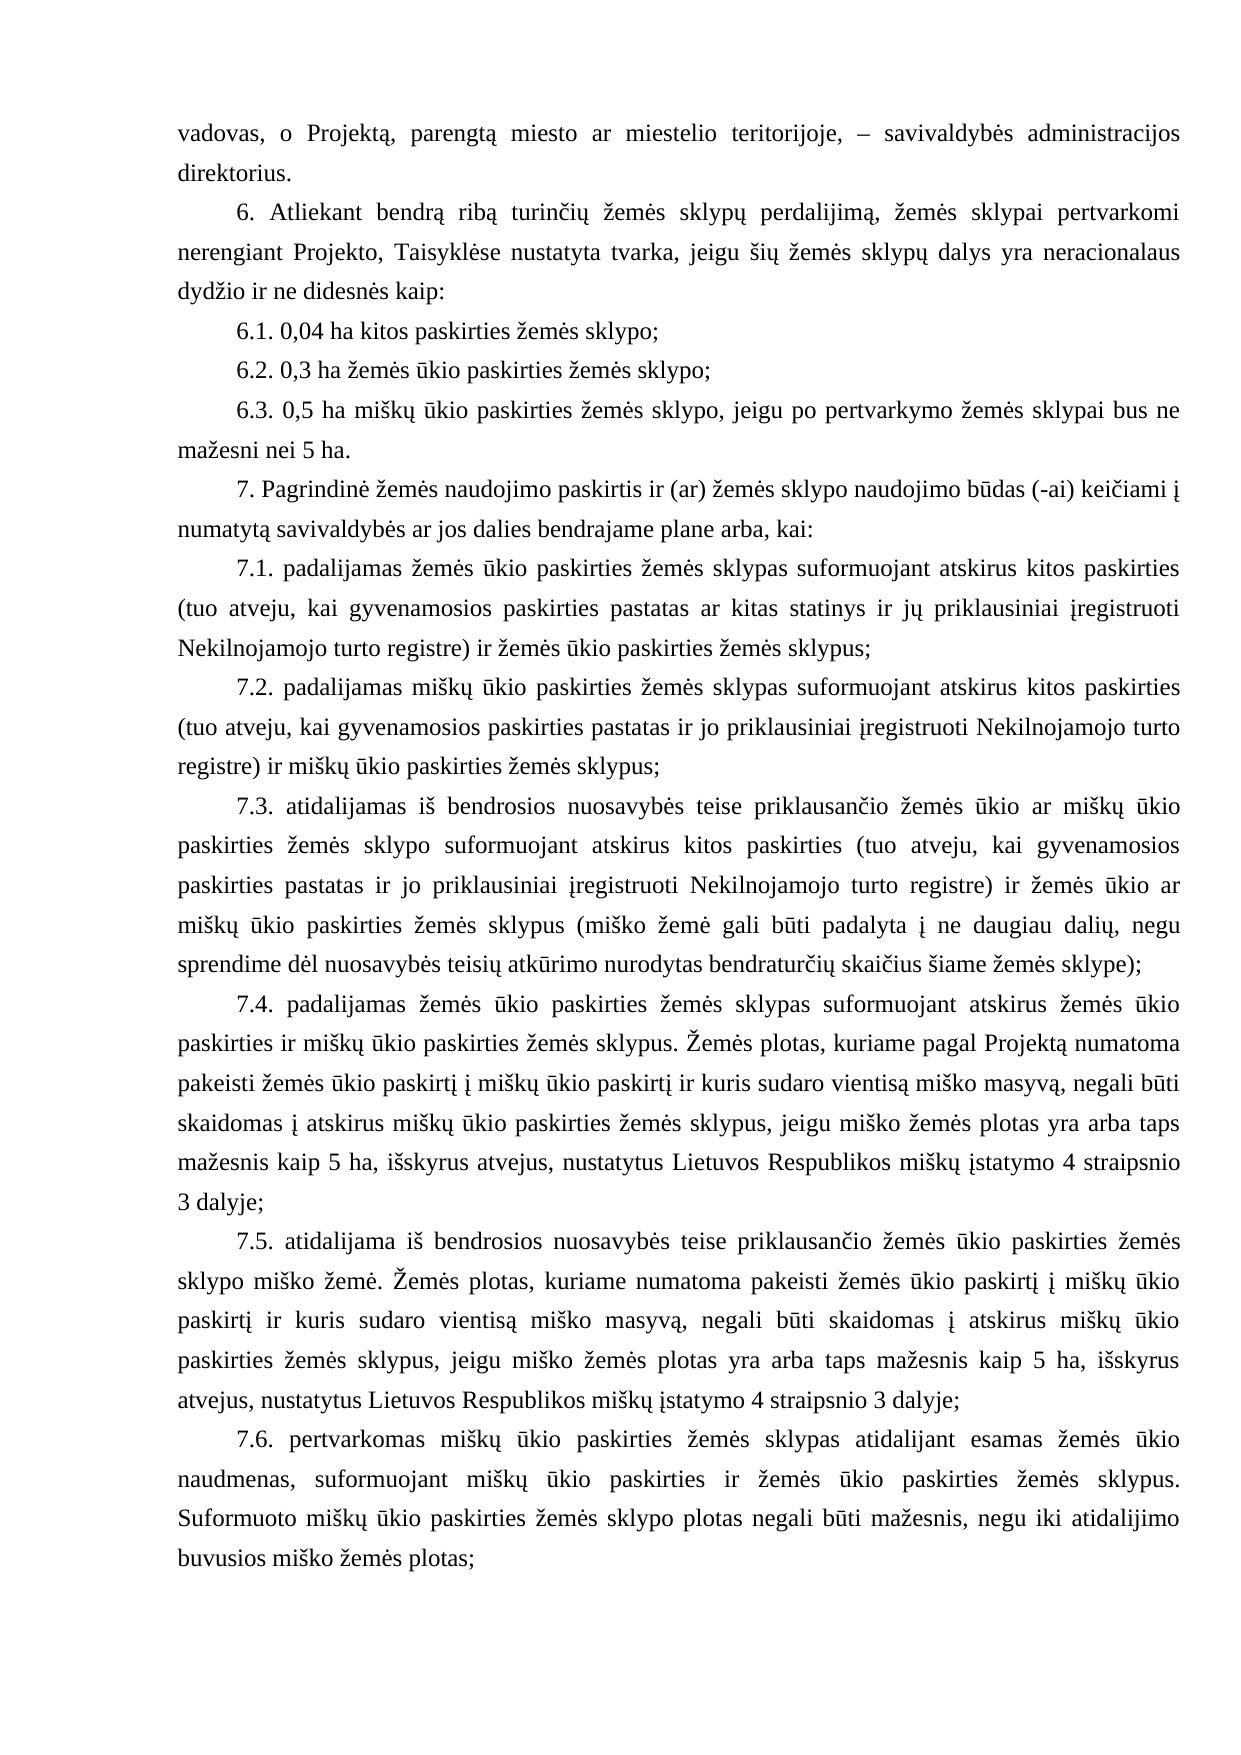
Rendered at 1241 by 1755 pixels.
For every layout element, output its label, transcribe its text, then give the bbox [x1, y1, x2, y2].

text 6. Atliekant bendrą ribą turinčių žemės sklypų perdalijimą, žemės sklypai pertvarkomi nerengiant Projekto, Taisyklėse nustatyta tvarka, jeigu šių žemės sklypų dalys yra neracionalaus dydžio ir ne didesnės kaip: [177, 197, 1181, 305]
text 7.3. atidalijamas iš bendrosios nuosavybės teise priklausančio žemės ūkio ar miškų ūkio paskirties žemės sklypo suformuojant atskirus kitos paskirties (tuo atveju, kai gyvenamosios paskirties pastatas ir jo priklausiniai įregistruoti Nekilnojamojo turto registre) ir žemės ūkio ar miškų ūkio paskirties žemės sklypus (miško žemė gali būti padalyta į ne daugiau dalių, negu sprendime dėl nuosavybės teisių atkūrimo nurodytas bendraturčių skaičius šiame žemės sklype); [177, 791, 1181, 978]
text 7.1. padalijamas žemės ūkio paskirties žemės sklypas suformuojant atskirus kitos paskirties (tuo atveju, kai gyvenamosios paskirties pastatas ar kitas statinys ir jų priklausiniai įregistruoti Nekilnojamojo turto registre) ir žemės ūkio paskirties žemės sklypus; [177, 553, 1181, 661]
text 7. Pagrindinė žemės naudojimo paskirtis ir (ar) žemės sklypo naudojimo būdas (-ai) keičiami į numatytą savivaldybės ar jos dalies bendrajame plane arba, kai: [177, 474, 1181, 543]
text 7.2. padalijamas miškų ūkio paskirties žemės sklypas suformuojant atskirus kitos paskirties (tuo atveju, kai gyvenamosios paskirties pastatas ir jo priklausiniai įregistruoti Nekilnojamojo turto registre) ir miškų ūkio paskirties žemės sklypus; [177, 672, 1181, 780]
text 7.5. atidalijama iš bendrosios nuosavybės teise priklausančio žemės ūkio paskirties žemės sklypo miško žemė. Žemės plotas, kuriame numatoma pakeisti žemės ūkio paskirtį į miškų ūkio paskirtį ir kuris sudaro vientisą miško masyvą, negali būti skaidomas į atskirus miškų ūkio paskirties žemės sklypus, jeigu miško žemės plotas yra arba taps mažesnis kaip 5 ha, išskyrus atvejus, nustatytus Lietuvos Respublikos miškų įstatymo 4 straipsnio 3 dalyje; [177, 1226, 1181, 1413]
text 6.3. 0,5 ha miškų ūkio paskirties žemės sklypo, jeigu po pertvarkymo žemės sklypai bus ne mažesni nei 5 ha. [177, 395, 1181, 463]
text 7.4. padalijamas žemės ūkio paskirties žemės sklypas suformuojant atskirus žemės ūkio paskirties ir miškų ūkio paskirties žemės sklypus. Žemės plotas, kuriame pagal Projektą numatoma pakeisti žemės ūkio paskirtį į miškų ūkio paskirtį ir kuris sudaro vientisą miško masyvą, negali būti skaidomas į atskirus miškų ūkio paskirties žemės sklypus, jeigu miško žemės plotas yra arba taps mažesnis kaip 5 ha, išskyrus atvejus, nustatytus Lietuvos Respublikos miškų įstatymo 4 straipsnio 3 dalyje; [177, 989, 1181, 1216]
text 6.1. 0,04 ha kitos paskirties žemės sklypo; [177, 316, 1181, 345]
text 7.6. pertvarkomas miškų ūkio paskirties žemės sklypas atidalijant esamas žemės ūkio naudmenas, suformuojant miškų ūkio paskirties ir žemės ūkio paskirties žemės sklypus. Suformuoto miškų ūkio paskirties žemės sklypo plotas negali būti mažesnis, negu iki atidalijimo buvusios miško žemės plotas; [177, 1424, 1181, 1572]
text 6.2. 0,3 ha žemės ūkio paskirties žemės sklypo; [177, 356, 1181, 384]
text vadovas, o Projektą, parengtą miesto ar miestelio teritorijoje, – savivaldybės administracijos direktorius. [177, 118, 1181, 186]
